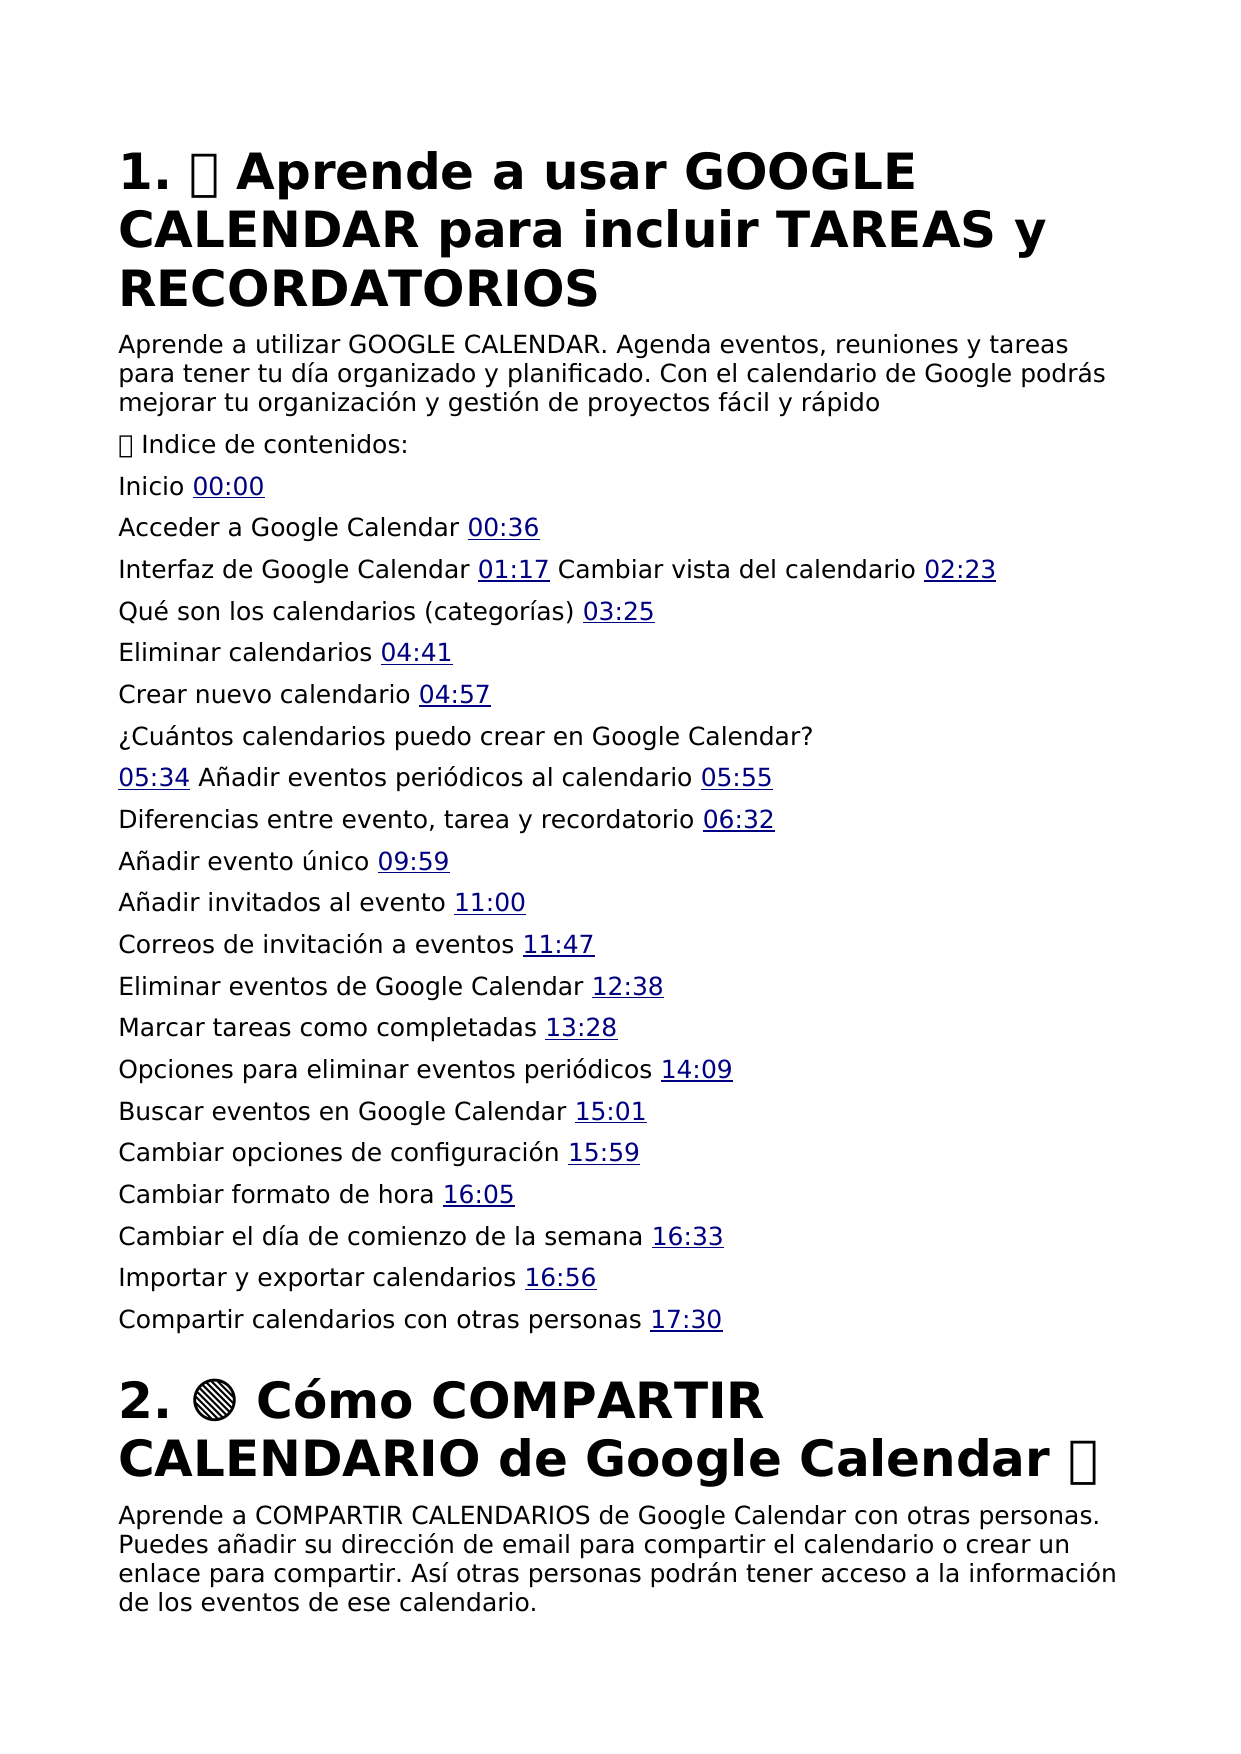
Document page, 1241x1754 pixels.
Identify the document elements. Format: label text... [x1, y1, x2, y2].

text Cambiar opciones de configuración 15:59 [118, 1139, 1122, 1168]
text Añadir invitados al evento 11:00 [118, 889, 1122, 918]
text Importar y exportar calendarios 16:56 [118, 1264, 1122, 1293]
text Aprende a COMPARTIR CALENDARIOS de Google Calendar con otras personas. Puedes añadir su dirección de email para compartir el calendario o crear un enlace para compartir. Así otras personas podrán tener acceso a la información de los eventos de ese calendario. [118, 1501, 1122, 1618]
text Eliminar calendarios 04:41 [118, 639, 1122, 668]
text Marcar tareas como completadas 13:28 [118, 1014, 1122, 1043]
text Crear nuevo calendario 04:57 [118, 680, 1122, 709]
text Acceder a Google Calendar 00:36 [118, 514, 1122, 543]
text Interfaz de Google Calendar 01:17 Cambiar vista del calendario 02:23 [118, 555, 1122, 584]
text Añadir evento único 09:59 [118, 847, 1122, 876]
text Inicio 00:00 [118, 472, 1122, 501]
text ¿Cuántos calendarios puedo crear en Google Calendar? [118, 722, 1122, 751]
text Cambiar el día de comienzo de la semana 16:33 [118, 1222, 1122, 1251]
subtitle 1. ✅ Aprende a usar GOOGLE CALENDAR para incluir TAREAS y RECORDATORIOS [118, 143, 1122, 318]
subtitle 2. 🟢 Cómo COMPARTIR CALENDARIO de Google Calendar 📅 [118, 1372, 1122, 1488]
text 05:34 Añadir eventos periódicos al calendario 05:55 [118, 764, 1122, 793]
text Buscar eventos en Google Calendar 15:01 [118, 1097, 1122, 1126]
text Aprende a utilizar GOOGLE CALENDAR. Agenda eventos, reuniones y tareas para tener tu día organizado y planificado. Con el calendario de Google podrás mejorar tu organización y gestión de proyectos fácil y rápido [118, 330, 1122, 418]
text Diferencias entre evento, tarea y recordatorio 06:32 [118, 805, 1122, 834]
text Cambiar formato de hora 16:05 [118, 1180, 1122, 1209]
text Correos de invitación a eventos 11:47 [118, 930, 1122, 959]
text Opciones para eliminar eventos periódicos 14:09 [118, 1055, 1122, 1084]
text Eliminar eventos de Google Calendar 12:38 [118, 972, 1122, 1001]
text Compartir calendarios con otras personas 17:30 [118, 1305, 1122, 1334]
text 📑 Indice de contenidos: [118, 430, 1122, 459]
text Qué son los calendarios (categorías) 03:25 [118, 597, 1122, 626]
